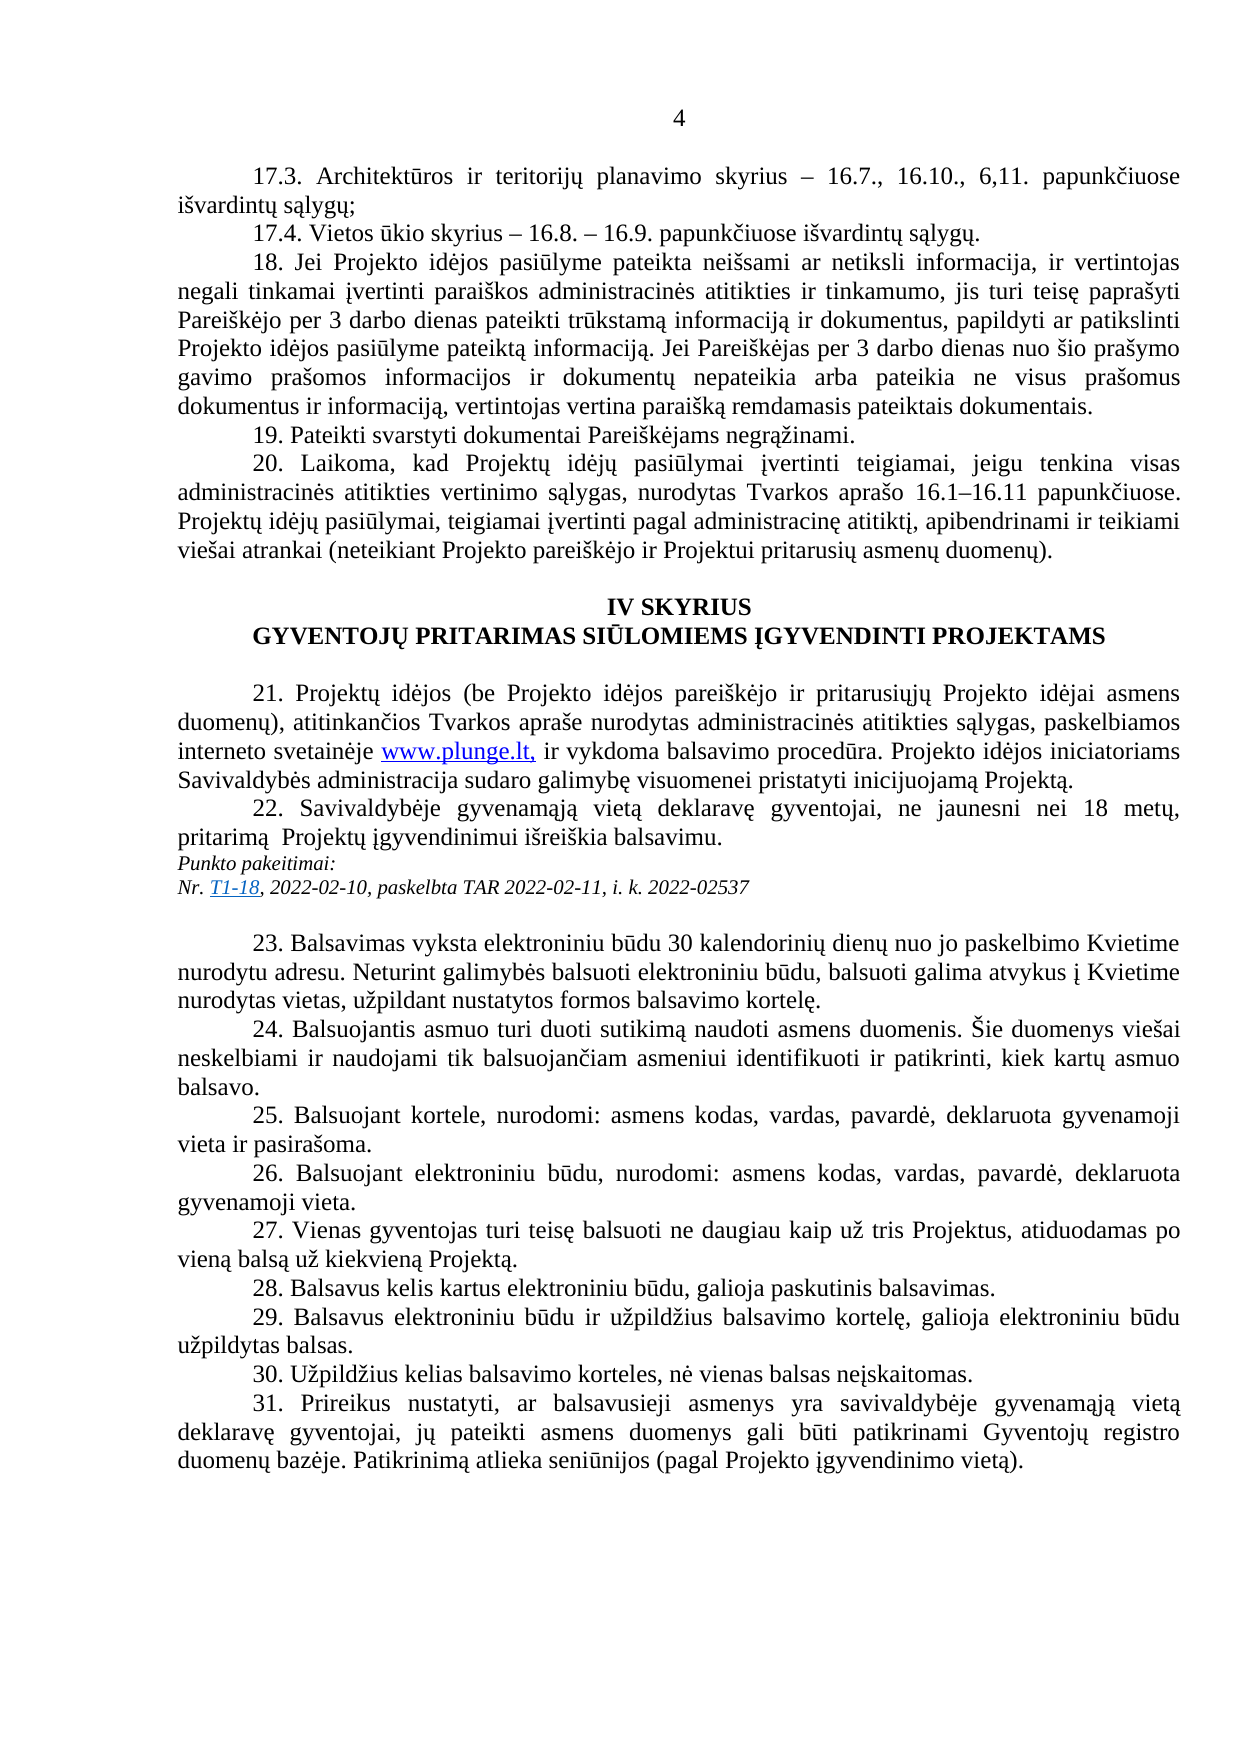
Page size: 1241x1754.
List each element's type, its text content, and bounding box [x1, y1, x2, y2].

text 19. Pateikti svarstyti dokumentai Pareiškėjams negrąžinami. [177, 420, 1181, 448]
text 23. Balsavimas vyksta elektroniniu būdu 30 kalendorinių dienų nuo jo paskelbimo Kvietime nurodytu adresu. Neturint galimybės balsuoti elektroniniu būdu, balsuoti galima atvykus į Kvietime nurodytas vietas, užpildant nustatytos formos balsavimo kortelę. [177, 928, 1181, 1014]
text 26. Balsuojant elektroniniu būdu, nurodomi: asmens kodas, vardas, pavardė, deklaruota gyvenamoji vieta. [177, 1158, 1181, 1215]
text 31. Prireikus nustatyti, ar balsavusieji asmenys yra savivaldybėje gyvenamąją vietą deklaravę gyventojai, jų pateikti asmens duomenys gali būti patikrinami Gyventojų registro duomenų bazėje. Patikrinimą atlieka seniūnijos (pagal Projekto įgyvendinimo vietą). [177, 1388, 1181, 1474]
text 17.4. Vietos ūkio skyrius – 16.8. – 16.9. papunkčiuose išvardintų sąlygų. [177, 218, 1181, 247]
text GYVENTOJŲ PRITARIMAS SIŪLOMIEMS ĮGYVENDINTI PROJEKTAMS [177, 621, 1181, 650]
text 22. Savivaldybėje gyvenamąją vietą deklaravę gyventojai, ne jaunesni nei 18 metų, pritarimą Projektų įgyvendinimui išreiškia balsavimu. [177, 793, 1181, 851]
text 28. Balsavus kelis kartus elektroniniu būdu, galioja paskutinis balsavimas. [177, 1273, 1181, 1302]
text IV SKYRIUS [177, 592, 1181, 621]
text Punkto pakeitimai: [177, 851, 1181, 875]
text 18. Jei Projekto idėjos pasiūlyme pateikta neišsami ar netiksli informacija, ir vertintojas negali tinkamai įvertinti paraiškos administracinės atitikties ir tinkamumo, jis turi teisę paprašyti Pareiškėjo per 3 darbo dienas pateikti trūkstamą informaciją ir dokumentus, papildyti ar patikslinti Projekto idėjos pasiūlyme pateiktą informaciją. Jei Pareiškėjas per 3 darbo dienas nuo šio prašymo gavimo prašomos informacijos ir dokumentų nepateikia arba pateikia ne visus prašomus dokumentus ir informaciją, vertintojas vertina paraišką remdamasis pateiktais dokumentais. [177, 247, 1181, 420]
text 17.3. Architektūros ir teritorijų planavimo skyrius – 16.7., 16.10., 6,11. papunkčiuose išvardintų sąlygų; [177, 161, 1181, 218]
text 30. Užpildžius kelias balsavimo korteles, nė vienas balsas neįskaitomas. [177, 1359, 1181, 1388]
text 20. Laikoma, kad Projektų idėjų pasiūlymai įvertinti teigiamai, jeigu tenkina visas administracinės atitikties vertinimo sąlygas, nurodytas Tvarkos aprašo 16.1–16.11 papunkčiuose. Projektų idėjų pasiūlymai, teigiamai įvertinti pagal administracinę atitiktį, apibendrinami ir teikiami viešai atrankai (neteikiant Projekto pareiškėjo ir Projektui pritarusių asmenų duomenų). [177, 448, 1181, 563]
text 29. Balsavus elektroniniu būdu ir užpildžius balsavimo kortelę, galioja elektroniniu būdu užpildytas balsas. [177, 1302, 1181, 1359]
text 25. Balsuojant kortele, nurodomi: asmens kodas, vardas, pavardė, deklaruota gyvenamoji vieta ir pasirašoma. [177, 1100, 1181, 1158]
text 21. Projektų idėjos (be Projekto idėjos pareiškėjo ir pritarusiųjų Projekto idėjai asmens duomenų), atitinkančios Tvarkos apraše nurodytas administracinės atitikties sąlygas, paskelbiamos interneto svetainėje www.plunge.lt, ir vykdoma balsavimo procedūra. Projekto idėjos iniciatoriams Savivaldybės administracija sudaro galimybę visuomenei pristatyti inicijuojamą Projektą. [177, 678, 1181, 793]
text Nr. T1-18, 2022-02-10, paskelbta TAR 2022-02-11, i. k. 2022-02537 [177, 875, 1181, 899]
text 24. Balsuojantis asmuo turi duoti sutikimą naudoti asmens duomenis. Šie duomenys viešai neskelbiami ir naudojami tik balsuojančiam asmeniui identifikuoti ir patikrinti, kiek kartų asmuo balsavo. [177, 1014, 1181, 1100]
text 27. Vienas gyventojas turi teisę balsuoti ne daugiau kaip už tris Projektus, atiduodamas po vieną balsą už kiekvieną Projektą. [177, 1215, 1181, 1273]
